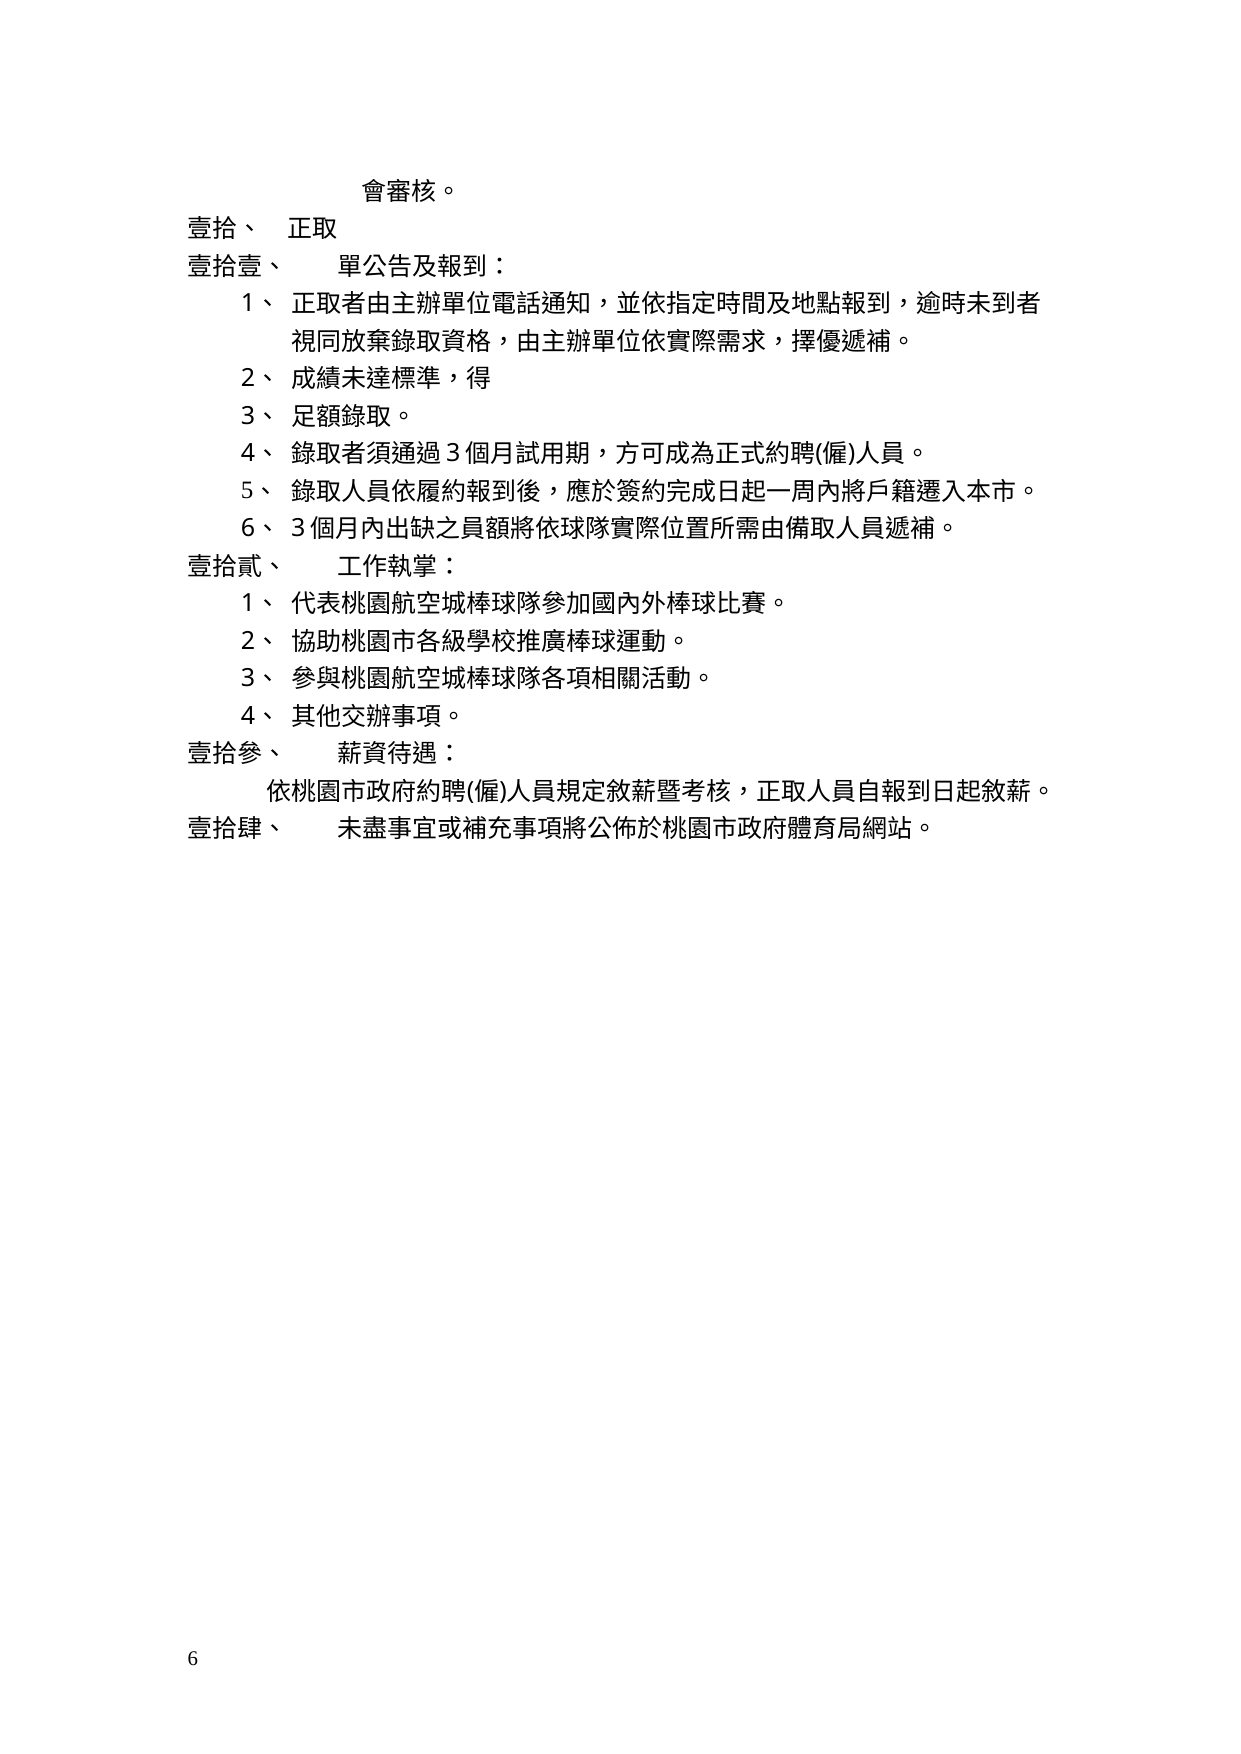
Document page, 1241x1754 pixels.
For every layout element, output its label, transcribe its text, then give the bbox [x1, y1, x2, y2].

text 依桃園市政府約聘(僱)人員規定敘薪暨考核，正取人員自報到日起敘薪。 [241, 764, 1053, 802]
list 其他交辦事項。 [241, 689, 1053, 727]
list 協助桃園市各級學校推廣棒球運動。 [241, 614, 1053, 652]
list 薪資待遇： [187, 727, 1053, 764]
list 正取 [187, 202, 1053, 239]
list 錄取者須通過3個月試用期，方可成為正式約聘(僱)人員。 [241, 427, 1053, 464]
list 會審核。 [361, 164, 1053, 202]
list 錄取人員依履約報到後，應於簽約完成日起一周內將戶籍遷入本市。 [241, 464, 1053, 502]
list 參與桃園航空城棒球隊各項相關活動。 [241, 652, 1053, 689]
list 代表桃園航空城棒球隊參加國內外棒球比賽。 [241, 577, 1053, 614]
list 足額錄取。 [241, 389, 1053, 427]
list 未盡事宜或補充事項將公佈於桃園市政府體育局網站。 [187, 802, 1053, 839]
list 工作執掌： [187, 539, 1053, 577]
list 3個月內出缺之員額將依球隊實際位置所需由備取人員遞補。 [241, 502, 1053, 539]
list 單公告及報到： [187, 239, 1053, 277]
list 成績未達標準，得 [241, 352, 1053, 389]
list 正取者由主辦單位電話通知，並依指定時間及地點報到，逾時未到者視同放棄錄取資格，由主辦單位依實際需求，擇優遞補。 [241, 277, 1053, 352]
